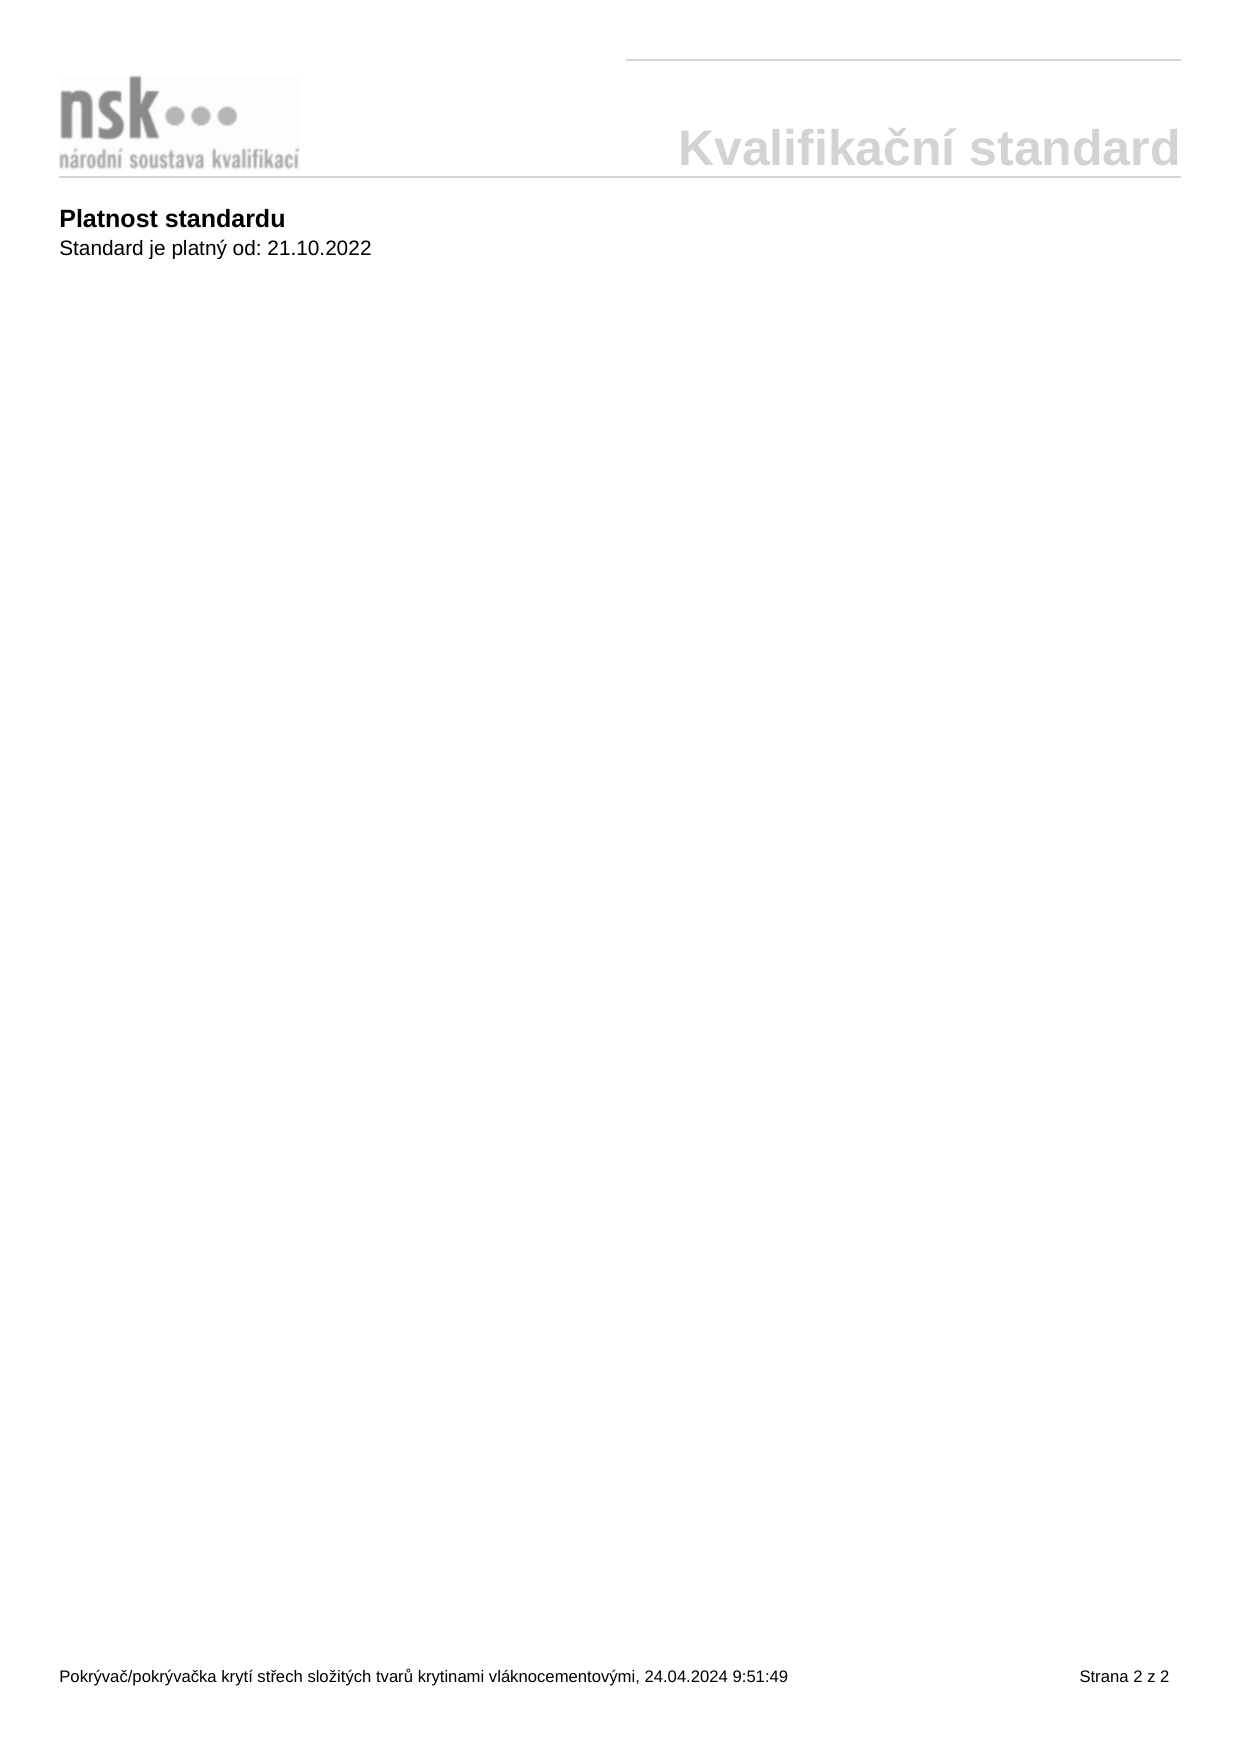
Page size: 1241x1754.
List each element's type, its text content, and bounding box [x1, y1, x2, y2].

table_cell [1093, 559, 1169, 859]
table_cell [862, 194, 1093, 200]
table_cell Kvalifikační standard [626, 61, 1181, 176]
table_cell [484, 171, 620, 176]
table_cell [862, 559, 1093, 859]
table_cell [620, 859, 626, 1159]
picture [58, 59, 621, 171]
table_cell [59, 859, 483, 1159]
table_cell [1169, 859, 1181, 1159]
table_cell [59, 1409, 483, 1658]
table_cell [620, 1159, 626, 1409]
table_cell [626, 559, 862, 859]
table_cell [1093, 859, 1169, 1159]
table_cell [1093, 1159, 1169, 1409]
table_cell [626, 1159, 862, 1409]
table_cell [626, 194, 862, 200]
table_cell [1093, 1409, 1169, 1658]
table_cell Strana 2 z 2 [862, 1658, 1169, 1694]
table_cell Standard je platný od: 21.10.2022 [59, 236, 1181, 259]
table_cell [862, 859, 1093, 1159]
table_cell [621, 59, 626, 170]
table_cell [862, 259, 1093, 559]
table_cell [59, 259, 483, 559]
table_cell [484, 859, 620, 1159]
table_cell [59, 171, 483, 176]
table_cell [59, 559, 483, 859]
table_cell [626, 1409, 862, 1658]
table_cell [484, 559, 620, 859]
table_cell Platnost standardu [59, 200, 1181, 236]
table_cell [626, 259, 862, 559]
table_cell [620, 259, 626, 559]
table_cell [620, 1409, 626, 1658]
table_cell [1169, 259, 1181, 559]
table_cell [59, 178, 1181, 194]
table_cell [1093, 259, 1169, 559]
table_cell [59, 1159, 483, 1409]
table_cell [484, 1409, 620, 1658]
table_cell [626, 859, 862, 1159]
table_cell [620, 559, 626, 859]
table_cell [862, 1409, 1093, 1658]
table_cell [1169, 1409, 1181, 1658]
table_cell [1169, 1159, 1181, 1409]
table_cell [862, 1159, 1093, 1409]
table_cell [1169, 194, 1181, 200]
table_cell [1093, 194, 1169, 200]
table_cell [484, 259, 620, 559]
table_cell Pokrývač/pokrývačka krytí střech složitých tvarů krytinami vláknocementovými, 24.04.2024 9:51:49 [59, 1658, 862, 1694]
table_cell [1169, 559, 1181, 859]
table_cell [484, 1159, 620, 1409]
table_cell [59, 194, 483, 200]
table_cell [1169, 1658, 1181, 1694]
table_cell [484, 194, 620, 200]
